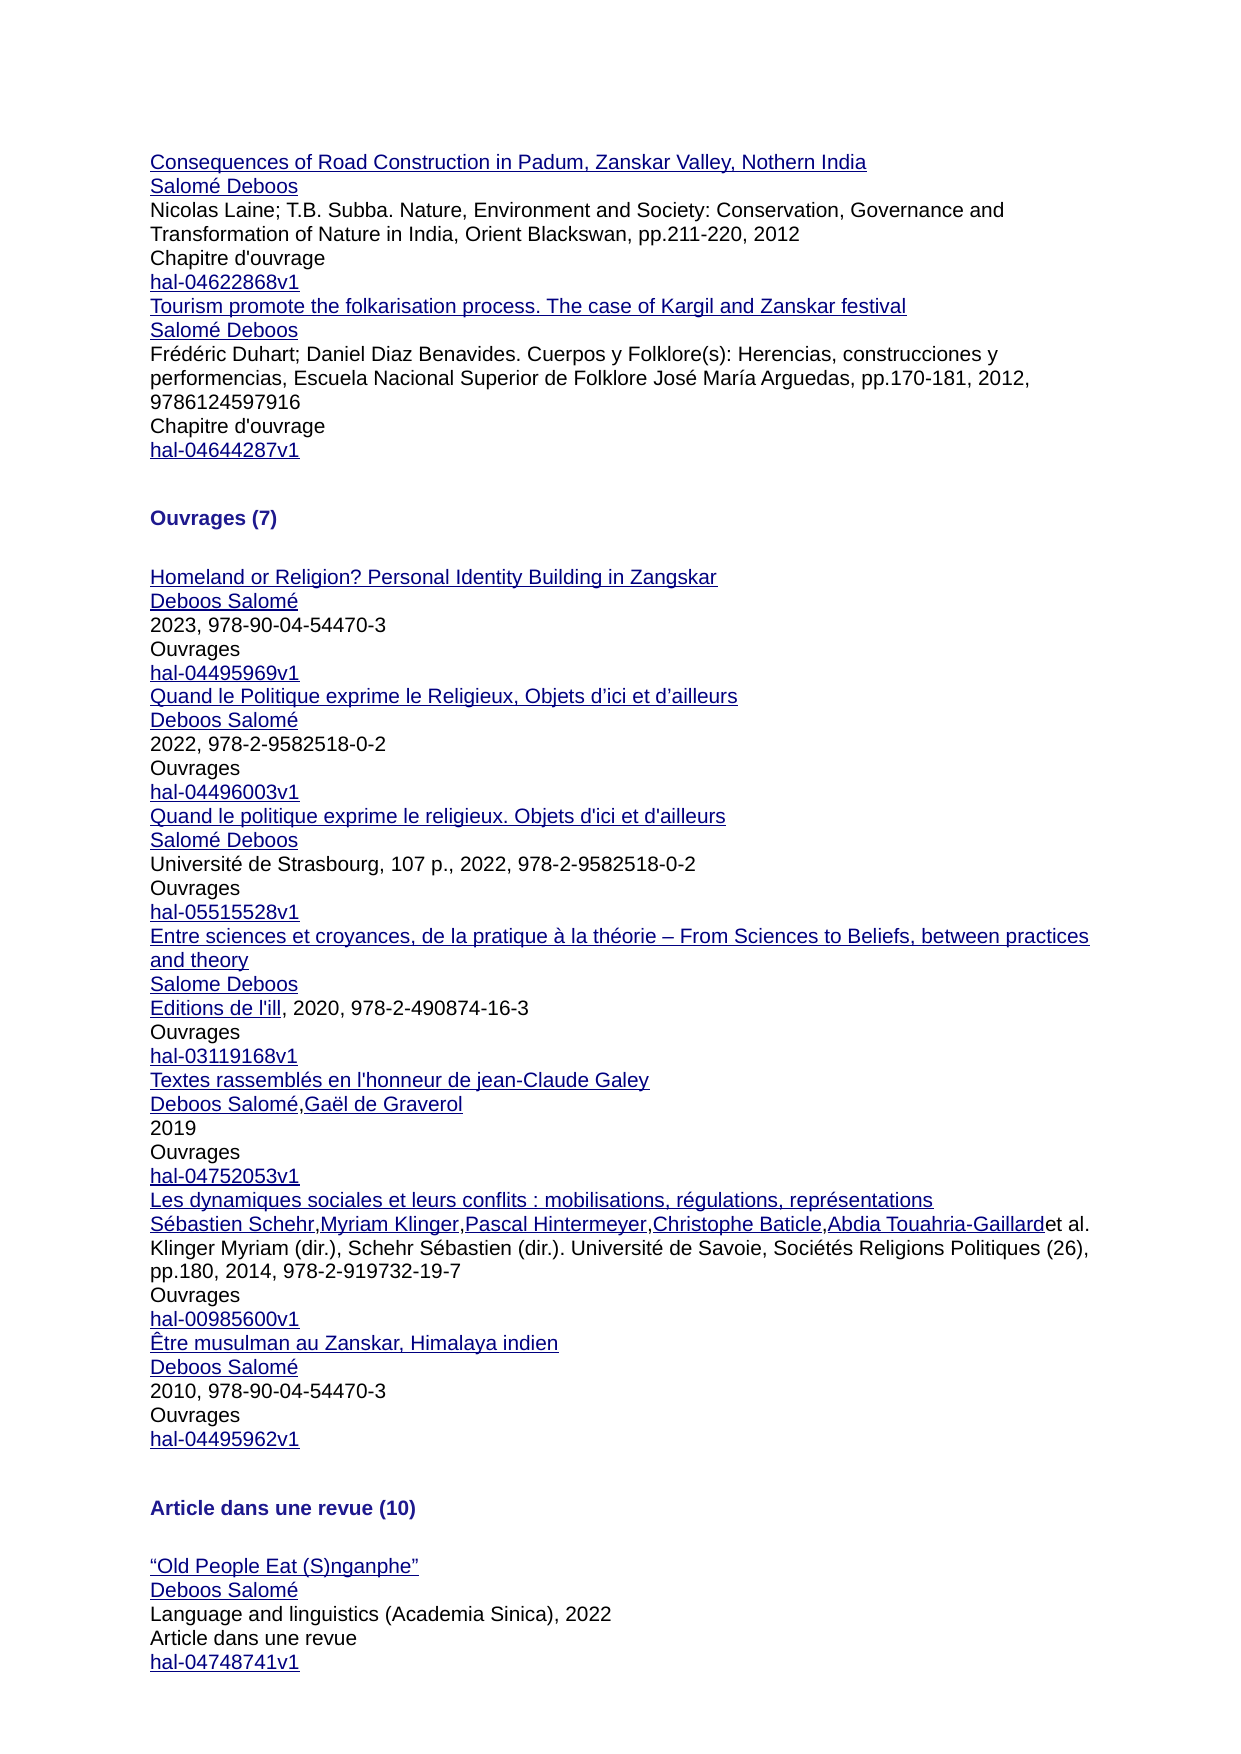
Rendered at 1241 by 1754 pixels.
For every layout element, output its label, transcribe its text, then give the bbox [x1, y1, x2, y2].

table_cell and theory Salome Deboos Editions de l'ill, 2020, 978-2-490874-16-3 Ouvrages hal-03119168v1 [150, 946, 1090, 1068]
table_header Homeland or Religion? Personal Identity Building in Zangskar Deboos Salomé 2023, 978-90-04-54470-3 Ouvrages hal-04495969v1 [150, 565, 1090, 684]
subtitle Article dans une revue (10) [150, 1496, 1090, 1520]
table_cell Textes rassemblés en l'honneur de jean-Claude Galey Deboos Salomé,Gaël de Graverol 2019 Ouvrages hal-04752053v1 [150, 1068, 1090, 1187]
table_cell Être musulman au Zanskar, Himalaya indien Deboos Salomé 2010, 978-90-04-54470-3 Ouvrages hal-04495962v1 [150, 1331, 1090, 1451]
table_cell Quand le politique exprime le religieux. Objets d'ici et d'ailleurs Salomé Deboos Université de Strasbourg, 107 p., 2022, 978-2-9582518-0-2 Ouvrages hal-05515528v1 [150, 804, 1090, 924]
table_cell Les dynamiques sociales et leurs conflits : mobilisations, régulations, représentations Sébastien Schehr,Myriam Klinger,Pascal Hintermeyer,Christophe Baticle,Abdia Touahria-Gaillardet al. Klinger Myriam (dir.), Schehr Sébastien (dir.). Université de Savoie, Sociétés Religions Politiques (26), pp.180, 2014, 978-2-919732-19-7 Ouvrages hal-00985600v1 [150, 1188, 1090, 1331]
table_cell Consequences of Road Construction in Padum, Zanskar Valley, Nothern India Salomé Deboos Nicolas Laine; T.B. Subba. Nature, Environment and Society: Conservation, Governance and Transformation of Nature in India, Orient Blackswan, pp.211-220, 2012 Chapitre d'ouvrage hal-04622868v1 [150, 150, 1090, 294]
table_header “Old People Eat (S)nganphe” Deboos Salomé Language and linguistics (Academia Sinica), 2022 Article dans une revue hal-04748741v1 [150, 1554, 1090, 1674]
table_cell Entre sciences et croyances, de la pratique à la théorie – From Sciences to Beliefs, between practices [150, 924, 1090, 945]
subtitle Ouvrages (7) [150, 506, 1090, 530]
table_cell Quand le Politique exprime le Religieux, Objets d’ici et d’ailleurs Deboos Salomé 2022, 978-2-9582518-0-2 Ouvrages hal-04496003v1 [150, 684, 1090, 804]
table_cell Tourism promote the folkarisation process. The case of Kargil and Zanskar festival Salomé Deboos Frédéric Duhart; Daniel Diaz Benavides. Cuerpos y Folklore(s): Herencias, construcciones y performencias, Escuela Nacional Superior de Folklore José María Arguedas, pp.170-181, 2012, 9786124597916 Chapitre d'ouvrage hal-04644287v1 [150, 294, 1090, 461]
